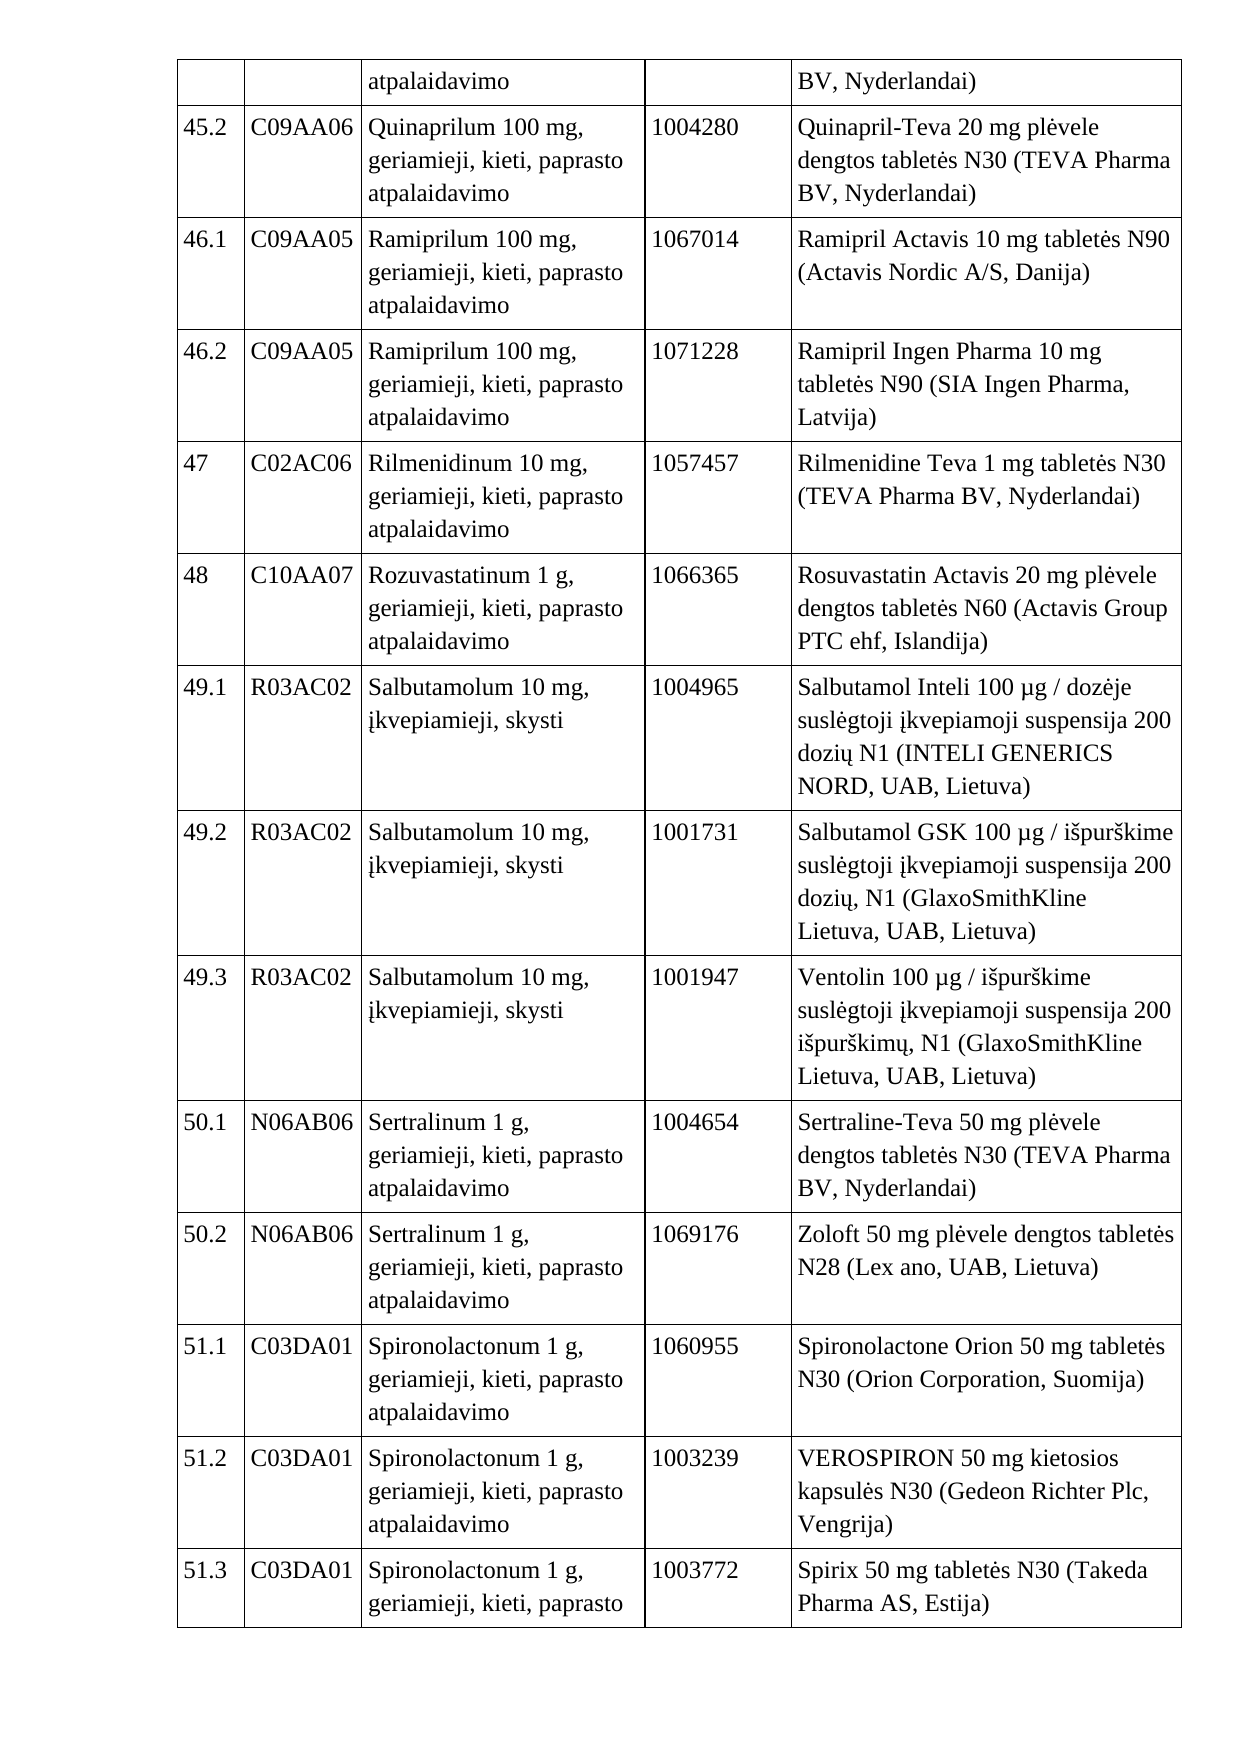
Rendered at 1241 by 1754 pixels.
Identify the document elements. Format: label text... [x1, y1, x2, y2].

table_cell Salbutamolum 10 mg, įkvepiamieji, skysti [362, 666, 644, 810]
table_cell atpalaidavimo [362, 60, 644, 105]
table_cell Salbutamolum 10 mg, įkvepiamieji, skysti [362, 956, 644, 1100]
table_cell Spironolactone Orion 50 mg tabletės N30 (Orion Corporation, Suomija) [792, 1325, 1181, 1436]
table_cell 47 [178, 442, 244, 553]
table_cell 1004654 [646, 1101, 791, 1212]
table_cell C09AA05 [245, 218, 361, 329]
table_cell 49.1 [178, 666, 244, 810]
table_cell 49.2 [178, 811, 244, 955]
table_cell Spirix 50 mg tabletės N30 (Takeda Pharma AS, Estija) [792, 1549, 1181, 1627]
table_cell VEROSPIRON 50 mg kietosios kapsulės N30 (Gedeon Richter Plc, Vengrija) [792, 1437, 1181, 1548]
table_cell 1004965 [646, 666, 791, 810]
table_cell 1001731 [646, 811, 791, 955]
table_cell Sertralinum 1 g, geriamieji, kieti, paprasto atpalaidavimo [362, 1213, 644, 1324]
table_cell C10AA07 [245, 554, 361, 665]
table_cell 50.2 [178, 1213, 244, 1324]
table_cell Quinapril-Teva 20 mg plėvele dengtos tabletės N30 (TEVA Pharma BV, Nyderlandai) [792, 106, 1181, 217]
table_cell C03DA01 [245, 1437, 361, 1548]
table_cell Ramiprilum 100 mg, geriamieji, kieti, paprasto atpalaidavimo [362, 218, 644, 329]
table_cell Rilmenidine Teva 1 mg tabletės N30 (TEVA Pharma BV, Nyderlandai) [792, 442, 1181, 553]
table_cell Salbutamol GSK 100 µg / išpurškime suslėgtoji įkvepiamoji suspensija 200 dozių, N1 (GlaxoSmithKline Lietuva, UAB, Lietuva) [792, 811, 1181, 955]
table_cell Salbutamol Inteli 100 µg / dozėje suslėgtoji įkvepiamoji suspensija 200 dozių N1 (INTELI GENERICS NORD, UAB, Lietuva) [792, 666, 1181, 810]
table_cell Zoloft 50 mg plėvele dengtos tabletės N28 (Lex ano, UAB, Lietuva) [792, 1213, 1181, 1324]
table_cell 48 [178, 554, 244, 665]
table_cell 51.2 [178, 1437, 244, 1548]
table_cell Ramipril Ingen Pharma 10 mg tabletės N90 (SIA Ingen Pharma, Latvija) [792, 330, 1181, 441]
table_cell 1069176 [646, 1213, 791, 1324]
table_cell 51.1 [178, 1325, 244, 1436]
table_cell 1057457 [646, 442, 791, 553]
table_cell 1001947 [646, 956, 791, 1100]
table_cell Spironolactonum 1 g, geriamieji, kieti, paprasto atpalaidavimo [362, 1437, 644, 1548]
table_cell 45.2 [178, 106, 244, 217]
table_cell 1066365 [646, 554, 791, 665]
table_cell R03AC02 [245, 666, 361, 810]
table_cell Spironolactonum 1 g, geriamieji, kieti, paprasto atpalaidavimo [362, 1325, 644, 1436]
table_cell C03DA01 [245, 1549, 361, 1627]
table_cell 51.3 [178, 1549, 244, 1627]
table_cell Rozuvastatinum 1 g, geriamieji, kieti, paprasto atpalaidavimo [362, 554, 644, 665]
table_cell 49.3 [178, 956, 244, 1100]
table_cell C02AC06 [245, 442, 361, 553]
table_cell 1003772 [646, 1549, 791, 1627]
table_cell Spironolactonum 1 g, geriamieji, kieti, paprasto [362, 1549, 644, 1627]
table_cell Rosuvastatin Actavis 20 mg plėvele dengtos tabletės N60 (Actavis Group PTC ehf, Islandija) [792, 554, 1181, 665]
table_cell BV, Nyderlandai) [792, 60, 1181, 105]
table_cell N06AB06 [245, 1101, 361, 1212]
table_cell 46.1 [178, 218, 244, 329]
table_cell Sertralinum 1 g, geriamieji, kieti, paprasto atpalaidavimo [362, 1101, 644, 1212]
table_cell 1060955 [646, 1325, 791, 1436]
table_cell Ramipril Actavis 10 mg tabletės N90 (Actavis Nordic A/S, Danija) [792, 218, 1181, 329]
table_cell Sertraline-Teva 50 mg plėvele dengtos tabletės N30 (TEVA Pharma BV, Nyderlandai) [792, 1101, 1181, 1212]
table_cell [245, 60, 361, 105]
table_cell Ventolin 100 µg / išpurškime suslėgtoji įkvepiamoji suspensija 200 išpurškimų, N1 (GlaxoSmithKline Lietuva, UAB, Lietuva) [792, 956, 1181, 1100]
table_cell 1071228 [646, 330, 791, 441]
table_cell N06AB06 [245, 1213, 361, 1324]
table_cell R03AC02 [245, 811, 361, 955]
table_cell 1003239 [646, 1437, 791, 1548]
table_cell 50.1 [178, 1101, 244, 1212]
table_cell R03AC02 [245, 956, 361, 1100]
table_cell Quinaprilum 100 mg, geriamieji, kieti, paprasto atpalaidavimo [362, 106, 644, 217]
table_cell C03DA01 [245, 1325, 361, 1436]
table_cell [178, 60, 244, 105]
table_cell [646, 60, 791, 105]
table_cell Salbutamolum 10 mg, įkvepiamieji, skysti [362, 811, 644, 955]
table_cell 1067014 [646, 218, 791, 329]
table_cell Rilmenidinum 10 mg, geriamieji, kieti, paprasto atpalaidavimo [362, 442, 644, 553]
table_cell C09AA05 [245, 330, 361, 441]
table_cell Ramiprilum 100 mg, geriamieji, kieti, paprasto atpalaidavimo [362, 330, 644, 441]
table_cell C09AA06 [245, 106, 361, 217]
table_cell 46.2 [178, 330, 244, 441]
table_cell 1004280 [646, 106, 791, 217]
